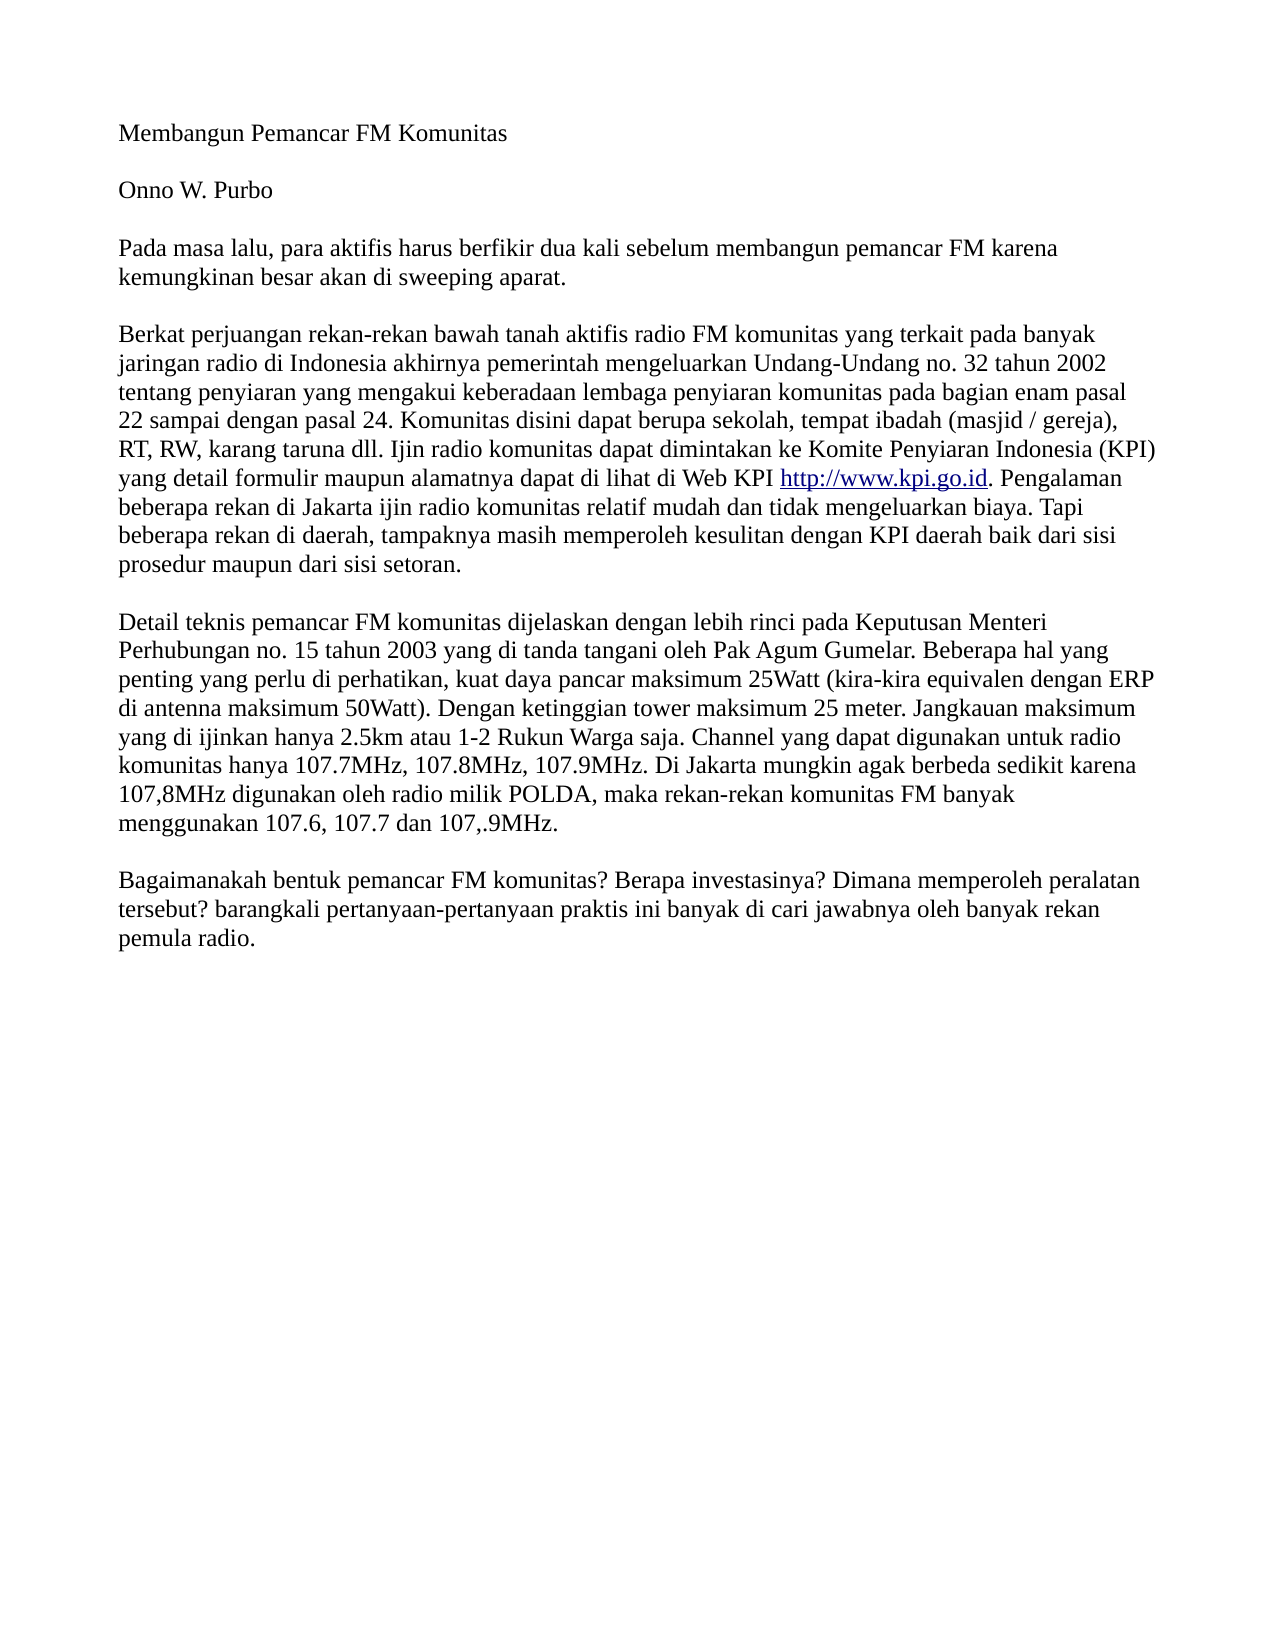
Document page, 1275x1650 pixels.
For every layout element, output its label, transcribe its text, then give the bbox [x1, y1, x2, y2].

text Bagaimanakah bentuk pemancar FM komunitas? Berapa investasinya? Dimana memperoleh peralatan tersebut? barangkali pertanyaan-pertanyaan praktis ini banyak di cari jawabnya oleh banyak rekan pemula radio. [118, 866, 1157, 952]
text Membangun Pemancar FM Komunitas [118, 118, 1157, 147]
text Berkat perjuangan rekan-rekan bawah tanah aktifis radio FM komunitas yang terkait pada banyak jaringan radio di Indonesia akhirnya pemerintah mengeluarkan Undang-Undang no. 32 tahun 2002 tentang penyiaran yang mengakui keberadaan lembaga penyiaran komunitas pada bagian enam pasal 22 sampai dengan pasal 24. Komunitas disini dapat berupa sekolah, tempat ibadah (masjid / gereja), RT, RW, karang taruna dll. Ijin radio komunitas dapat dimintakan ke Komite Penyiaran Indonesia (KPI) yang detail formulir maupun alamatnya dapat di lihat di Web KPI http://www.kpi.go.id. Pengalaman beberapa rekan di Jakarta ijin radio komunitas relatif mudah dan tidak mengeluarkan biaya. Tapi beberapa rekan di daerah, tampaknya masih memperoleh kesulitan dengan KPI daerah baik dari sisi prosedur maupun dari sisi setoran. [118, 319, 1157, 578]
text Detail teknis pemancar FM komunitas dijelaskan dengan lebih rinci pada Keputusan Menteri Perhubungan no. 15 tahun 2003 yang di tanda tangani oleh Pak Agum Gumelar. Beberapa hal yang penting yang perlu di perhatikan, kuat daya pancar maksimum 25Watt (kira-kira equivalen dengan ERP di antenna maksimum 50Watt). Dengan ketinggian tower maksimum 25 meter. Jangkauan maksimum yang di ijinkan hanya 2.5km atau 1-2 Rukun Warga saja. Channel yang dapat digunakan untuk radio komunitas hanya 107.7MHz, 107.8MHz, 107.9MHz. Di Jakarta mungkin agak berbeda sedikit karena 107,8MHz digunakan oleh radio milik POLDA, maka rekan-rekan komunitas FM banyak menggunakan 107.6, 107.7 dan 107,.9MHz. [118, 607, 1157, 837]
text Pada masa lalu, para aktifis harus berfikir dua kali sebelum membangun pemancar FM karena kemungkinan besar akan di sweeping aparat. [118, 233, 1157, 291]
text Onno W. Purbo [118, 176, 1157, 204]
